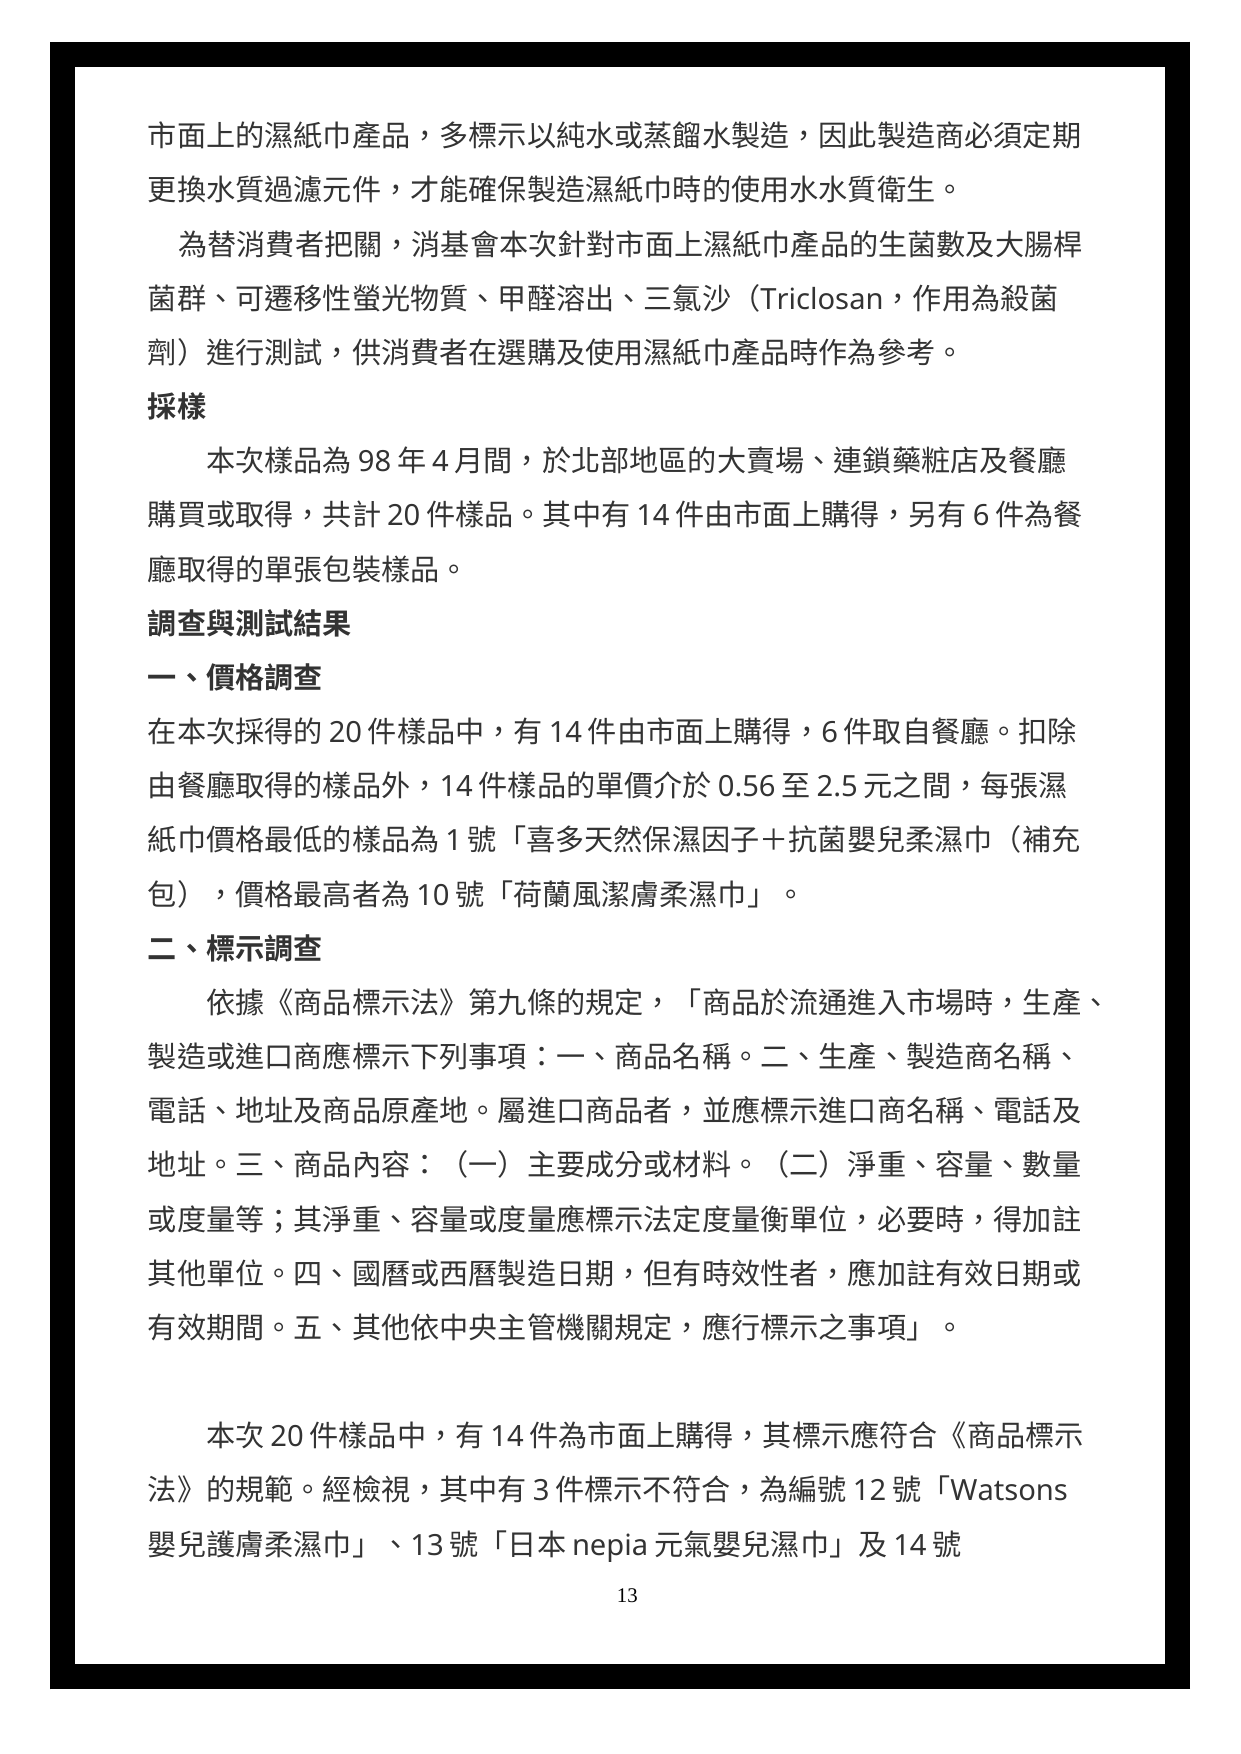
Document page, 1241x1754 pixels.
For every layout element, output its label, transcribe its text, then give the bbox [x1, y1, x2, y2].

text 依據《商品標示法》第九條的規定，「商品於流通進入市場時，生產、製造或進口商應標示下列事項：一、商品名稱。二、生產、製造商名稱、電話、地址及商品原產地。屬進口商品者，並應標示進口商名稱、電話及地址。三、商品內容：（一）主要成分或材料。（二）淨重、容量、數量或度量等；其淨重、容量或度量應標示法定度量衡單位，必要時，得加註其他單位。四、國曆或西曆製造日期，但有時效性者，應加註有效日期或有效期間。五、其他依中央主管機關規定，應行標示之事項」。 [148, 970, 1092, 1349]
text 為替消費者把關，消基會本次針對市面上濕紙巾產品的生菌數及大腸桿菌群、可遷移性螢光物質、甲醛溶出、三氯沙（Triclosan，作用為殺菌劑）進行測試，供消費者在選購及使用濕紙巾產品時作為參考。 [148, 212, 1092, 374]
text 二、標示調查 [148, 916, 1092, 970]
text 採樣 [148, 374, 1092, 428]
text 調查與測試結果 [148, 591, 1092, 645]
text 本次樣品為98年4月間，於北部地區的大賣場、連鎖藥粧店及餐廳購買或取得，共計20件樣品。其中有14件由市面上購得，另有6件為餐廳取得的單張包裝樣品。 [148, 428, 1092, 591]
text 在本次採得的20件樣品中，有14件由市面上購得，6件取自餐廳。扣除由餐廳取得的樣品外，14件樣品的單價介於0.56至2.5元之間，每張濕紙巾價格最低的樣品為1號「喜多天然保濕因子＋抗菌嬰兒柔濕巾（補充包），價格最高者為10號「荷蘭風潔膚柔濕巾」。 [148, 699, 1092, 916]
text 市面上的濕紙巾產品，多標示以純水或蒸餾水製造，因此製造商必須定期更換水質過濾元件，才能確保製造濕紙巾時的使用水水質衛生。 [148, 103, 1092, 212]
text 一、價格調查 [148, 645, 1092, 699]
text 本次20件樣品中，有14件為市面上購得，其標示應符合《商品標示法》的規範。經檢視，其中有3件標示不符合，為編號12號「Watsons 嬰兒護膚柔濕巾」、13號「日本nepia元氣嬰兒濕巾」及14號 [148, 1403, 1092, 1566]
